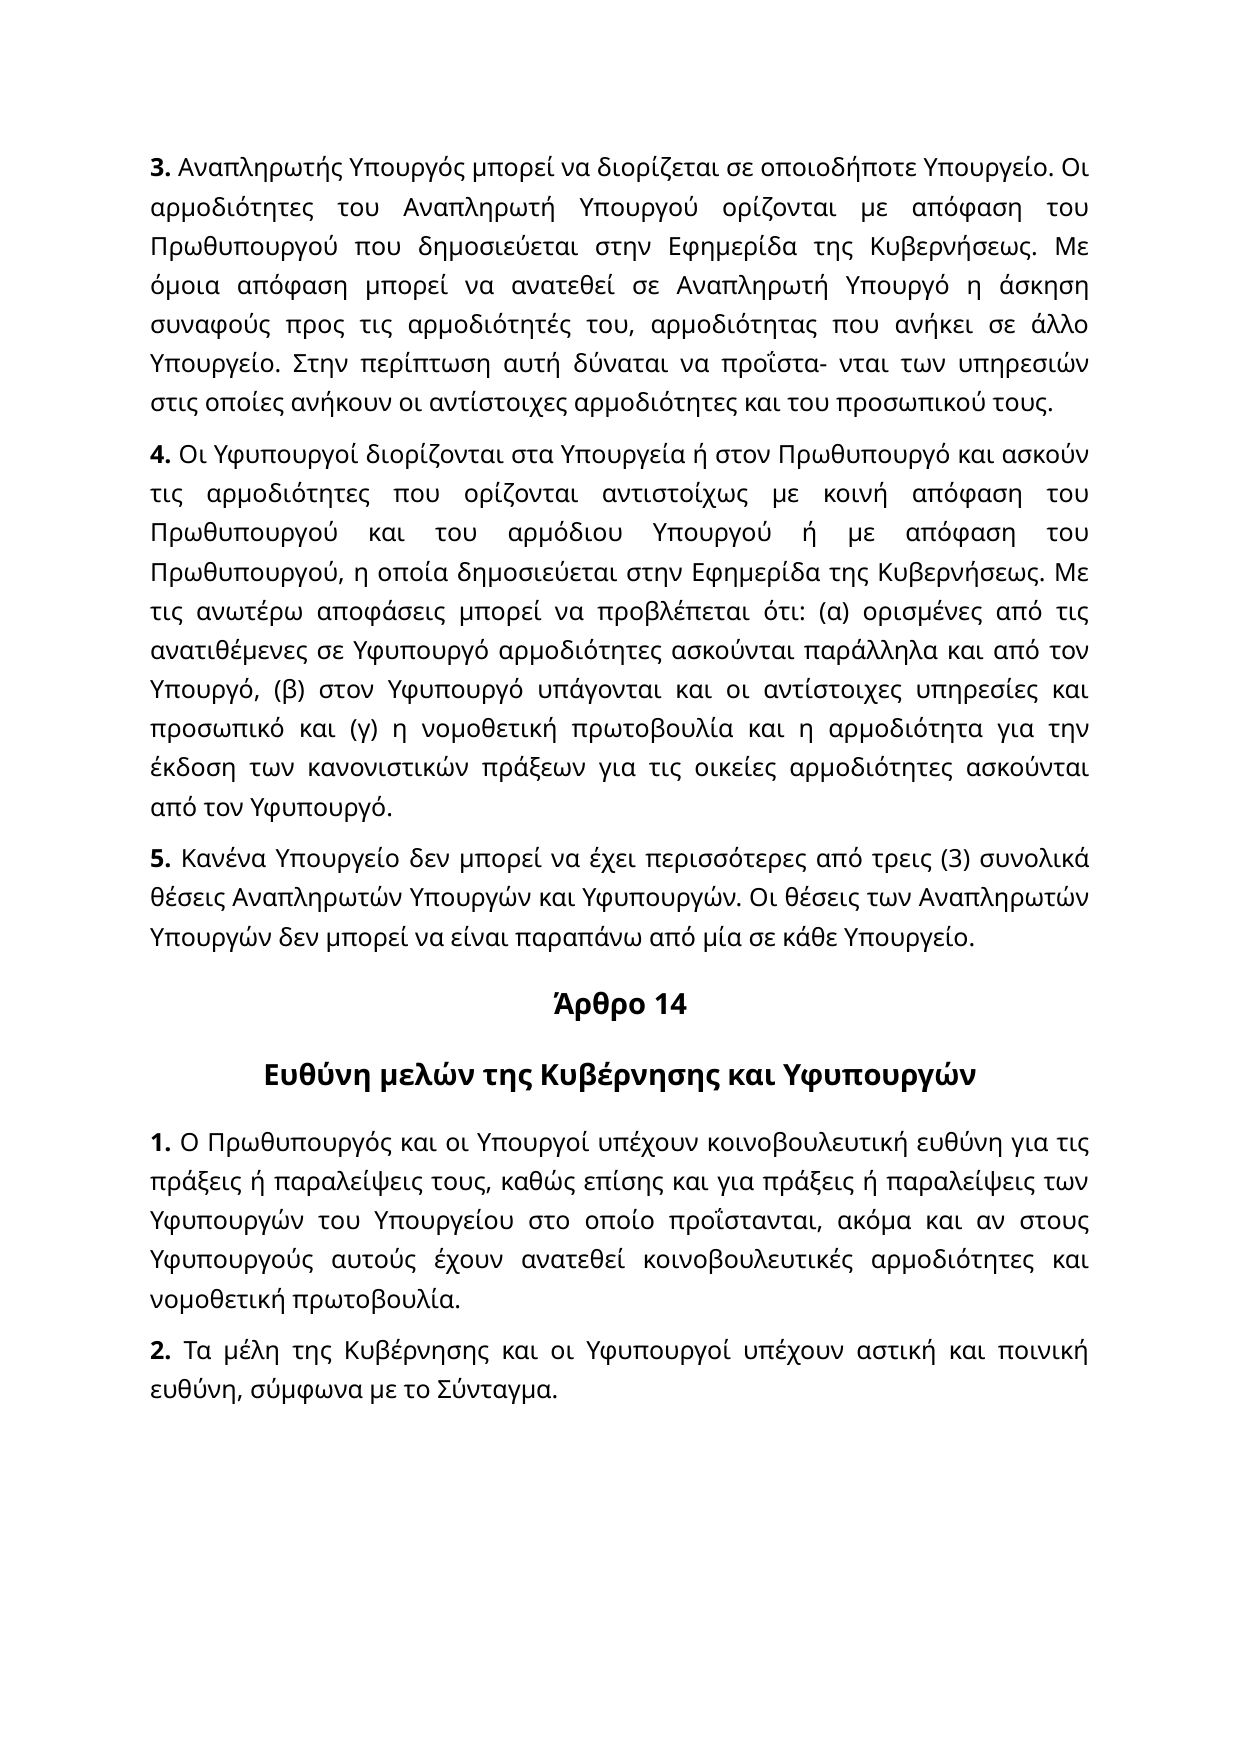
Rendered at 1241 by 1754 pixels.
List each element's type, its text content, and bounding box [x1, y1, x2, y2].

subtitle Ευθύνη μελών της Κυβέρνησης και Υφυπουργών [150, 1054, 1090, 1094]
text 1. Ο Πρωθυπουργός και οι Υπουργοί υπέχουν κοινοβουλευτική ευθύνη για τις πράξεις ή παραλείψεις τους, καθώς επίσης και για πράξεις ή παραλείψεις των Υφυπουργών του Υπουργείου στο οποίο προΐστανται, ακόμα και αν στους Υφυπουργούς αυτούς έχουν ανατεθεί κοινοβουλευτικές αρμοδιότητες και νομοθετική πρωτοβουλία. [150, 1124, 1090, 1315]
text 5. Κανένα Υπουργείο δεν μπορεί να έχει περισσότερες από τρεις (3) συνολικά θέσεις Αναπληρωτών Υπουργών και Υφυπουργών. Οι θέσεις των Αναπληρωτών Υπουργών δεν μπορεί να είναι παραπάνω από μία σε κάθε Υπουργείο. [150, 841, 1090, 953]
text 4. Οι Υφυπουργοί διορίζονται στα Υπουργεία ή στον Πρωθυπουργό και ασκούν τις αρμοδιότητες που ορίζονται αντιστοίχως με κοινή απόφαση του Πρωθυπουργού και του αρμόδιου Υπουργού ή με απόφαση του Πρωθυπουργού, η οποία δημοσιεύεται στην Εφημερίδα της Κυβερνήσεως. Με τις ανωτέρω αποφάσεις μπορεί να προβλέπεται ότι: (α) ορισμένες από τις ανατιθέμενες σε Υφυπουργό αρμοδιότητες ασκούνται παράλληλα και από τον Υπουργό, (β) στον Υφυπουργό υπάγονται και οι αντίστοιχες υπηρεσίες και προσωπικό και (γ) η νομοθετική πρωτοβουλία και η αρμοδιότητα για την έκδοση των κανονιστικών πράξεων για τις οικείες αρμοδιότητες ασκούνται από τον Υφυπουργό. [150, 437, 1090, 823]
text 2. Τα μέλη της Κυβέρνησης και οι Υφυπουργοί υπέχουν αστική και ποινική ευθύνη, σύμφωνα με το Σύνταγμα. [150, 1333, 1090, 1406]
text 3. Αναπληρωτής Υπουργός μπορεί να διορίζεται σε οποιοδήποτε Υπουργείο. Οι αρμοδιότητες του Αναπληρωτή Υπουργού ορίζονται με απόφαση του Πρωθυπουργού που δημοσιεύεται στην Εφημερίδα της Κυβερνήσεως. Με όμοια απόφαση μπορεί να ανατεθεί σε Αναπληρωτή Υπουργό η άσκηση συναφούς προς τις αρμοδιότητές του, αρμοδιότητας που ανήκει σε άλλο Υπουργείο. Στην περίπτωση αυτή δύναται να προΐστα- νται των υπηρεσιών στις οποίες ανήκουν οι αντίστοιχες αρμοδιότητες και του προσωπικού τους. [150, 150, 1090, 419]
subtitle Άρθρο 14 [150, 983, 1090, 1023]
